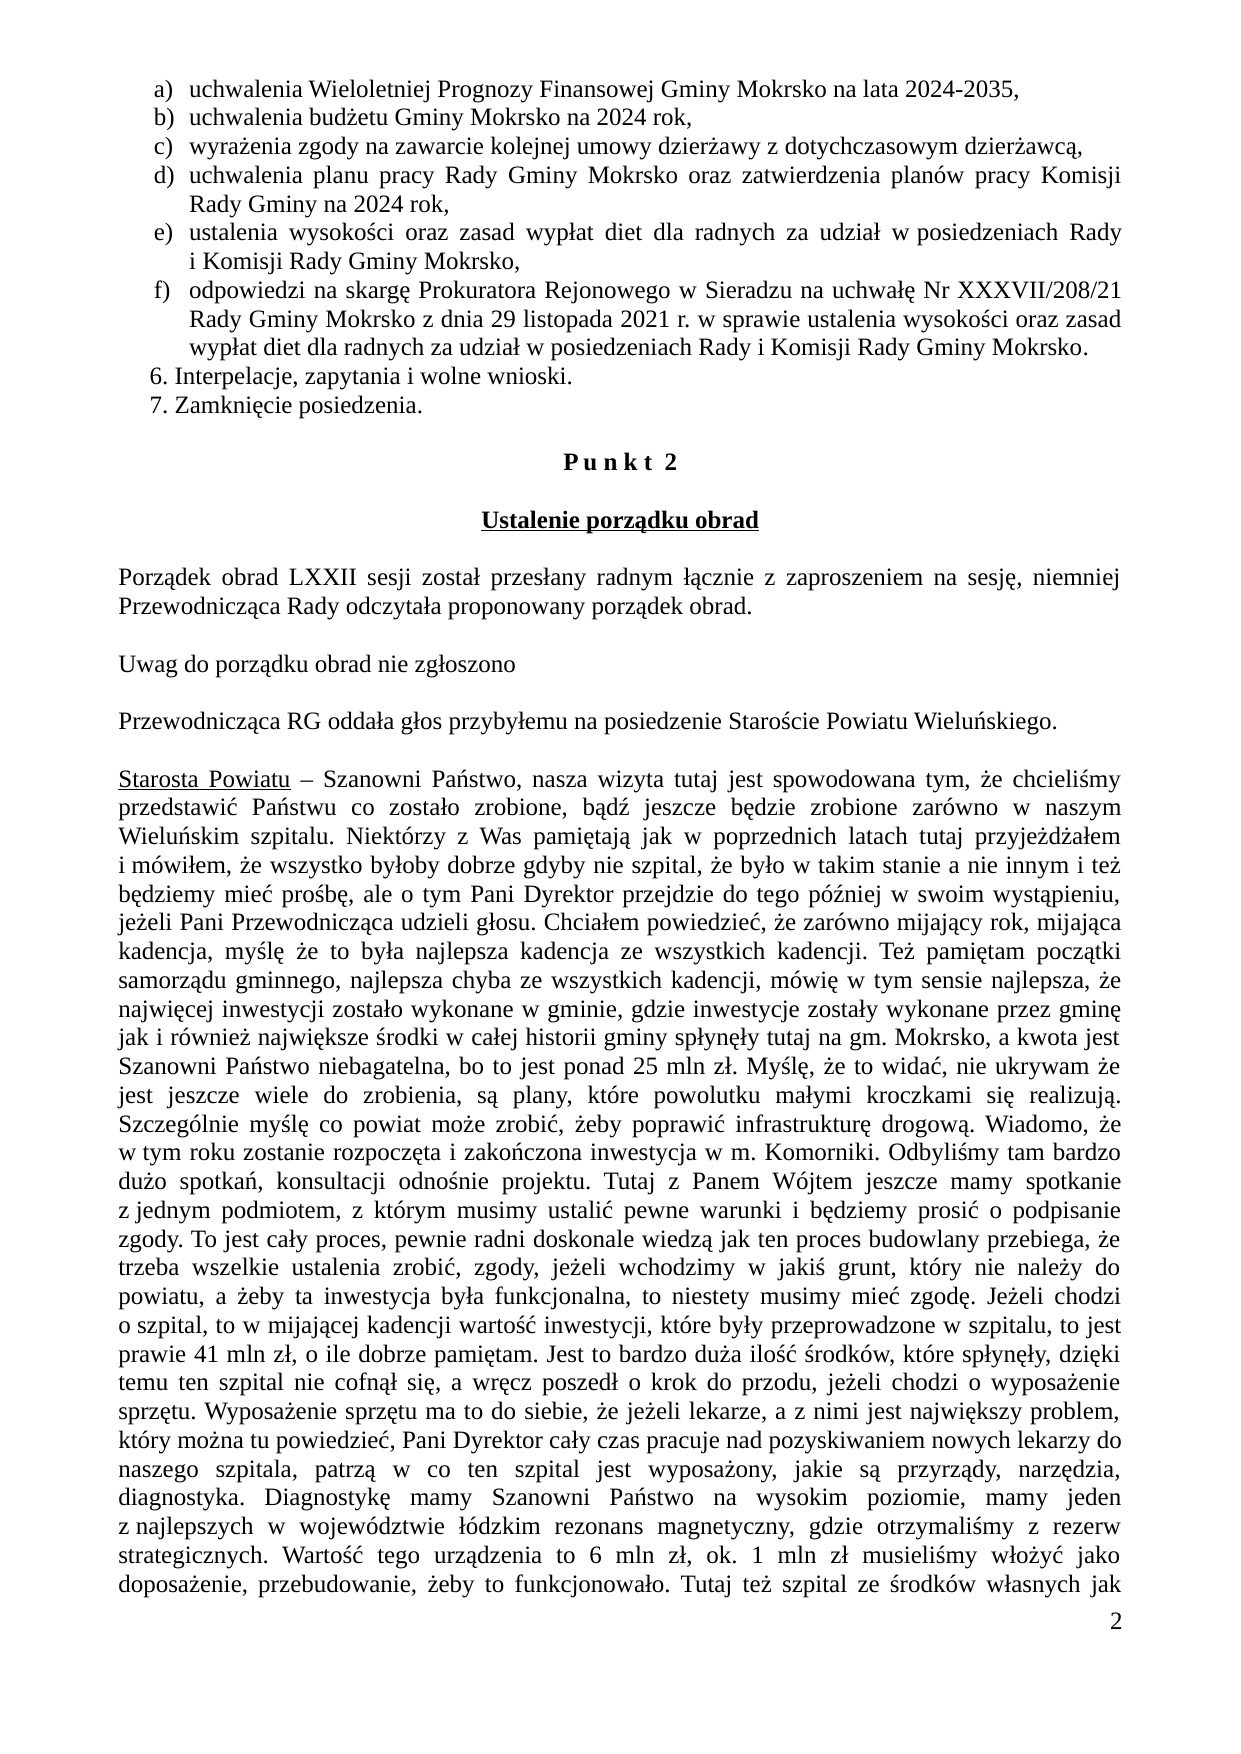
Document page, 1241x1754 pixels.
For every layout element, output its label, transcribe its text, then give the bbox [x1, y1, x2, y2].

list odpowiedzi na skargę Prokuratora Rejonowego w Sieradzu na uchwałę Nr XXXVII/208/21 Rady Gminy Mokrsko z dnia 29 listopada 2021 r. w sprawie ustalenia wysokości oraz zasad wypłat diet dla radnych za udział w posiedzeniach Rady i Komisji Rady Gminy Mokrsko. [153, 275, 1122, 361]
list wyrażenia zgody na zawarcie kolejnej umowy dzierżawy z dotychczasowym dzierżawcą, [153, 131, 1122, 160]
list uchwalenia budżetu Gminy Mokrsko na 2024 rok, [153, 102, 1122, 131]
text P u n k t 2 [118, 447, 1122, 476]
list uchwalenia Wieloletniej Prognozy Finansowej Gminy Mokrsko na lata 2024-2035, [153, 74, 1122, 102]
list uchwalenia planu pracy Rady Gminy Mokrsko oraz zatwierdzenia planów pracy Komisji Rady Gminy na 2024 rok, [153, 160, 1122, 217]
text Starosta Powiatu – Szanowni Państwo, nasza wizyta tutaj jest spowodowana tym, że chcieliśmy przedstawić Państwu co zostało zrobione, bądź jeszcze będzie zrobione zarówno w naszym Wieluńskim szpitalu. Niektórzy z Was pamiętają jak w poprzednich latach tutaj przyjeżdżałem i mówiłem, że wszystko byłoby dobrze gdyby nie szpital, że było w takim stanie a nie innym i też będziemy mieć prośbę, ale o tym Pani Dyrektor przejdzie do tego później w swoim wystąpieniu, jeżeli Pani Przewodnicząca udzieli głosu. Chciałem powiedzieć, że zarówno mijający rok, mijająca kadencja, myślę że to była najlepsza kadencja ze wszystkich kadencji. Też pamiętam początki samorządu gminnego, najlepsza chyba ze wszystkich kadencji, mówię w tym sensie najlepsza, że najwięcej inwestycji zostało wykonane w gminie, gdzie inwestycje zostały wykonane przez gminę jak i również największe środki w całej historii gminy spłynęły tutaj na gm. Mokrsko, a kwota jest Szanowni Państwo niebagatelna, bo to jest ponad 25 mln zł. Myślę, że to widać, nie ukrywam że jest jeszcze wiele do zrobienia, są plany, które powolutku małymi kroczkami się realizują. Szczególnie myślę co powiat może zrobić, żeby poprawić infrastrukturę drogową. Wiadomo, że w tym roku zostanie rozpoczęta i zakończona inwestycja w m. Komorniki. Odbyliśmy tam bardzo dużo spotkań, konsultacji odnośnie projektu. Tutaj z Panem Wójtem jeszcze mamy spotkanie z jednym podmiotem, z którym musimy ustalić pewne warunki i będziemy prosić o podpisanie zgody. To jest cały proces, pewnie radni doskonale wiedzą jak ten proces budowlany przebiega, że trzeba wszelkie ustalenia zrobić, zgody, jeżeli wchodzimy w jakiś grunt, który nie należy do powiatu, a żeby ta inwestycja była funkcjonalna, to niestety musimy mieć zgodę. Jeżeli chodzi o szpital, to w mijającej kadencji wartość inwestycji, które były przeprowadzone w szpitalu, to jest prawie 41 mln zł, o ile dobrze pamiętam. Jest to bardzo duża ilość środków, które spłynęły, dzięki temu ten szpital nie cofnął się, a wręcz poszedł o krok do przodu, jeżeli chodzi o wyposażenie sprzętu. Wyposażenie sprzętu ma to do siebie, że jeżeli lekarze, a z nimi jest największy problem, który można tu powiedzieć, Pani Dyrektor cały czas pracuje nad pozyskiwaniem nowych lekarzy do naszego szpitala, patrzą w co ten szpital jest wyposażony, jakie są przyrządy, narzędzia, diagnostyka. Diagnostykę mamy Szanowni Państwo na wysokim poziomie, mamy jeden z najlepszych w województwie łódzkim rezonans magnetyczny, gdzie otrzymaliśmy z rezerw strategicznych. Wartość tego urządzenia to 6 mln zł, ok. 1 mln zł musieliśmy włożyć jako doposażenie, przebudowanie, żeby to funkcjonowało. Tutaj też szpital ze środków własnych jak [118, 764, 1122, 1597]
text Porządek obrad LXXII sesji został przesłany radnym łącznie z zaproszeniem na sesję, niemniej Przewodnicząca Rady odczytała proponowany porządek obrad. [118, 562, 1122, 620]
list 7. Zamknięcie posiedzenia. [118, 390, 1122, 419]
list ustalenia wysokości oraz zasad wypłat diet dla radnych za udział w posiedzeniach Rady i Komisji Rady Gminy Mokrsko, [153, 217, 1122, 275]
list 6. Interpelacje, zapytania i wolne wnioski. [118, 361, 1122, 390]
text Ustalenie porządku obrad [118, 505, 1122, 534]
text Przewodnicząca RG oddała głos przybyłemu na posiedzenie Staroście Powiatu Wieluńskiego. [118, 706, 1122, 735]
text Uwag do porządku obrad nie zgłoszono [118, 649, 1122, 677]
